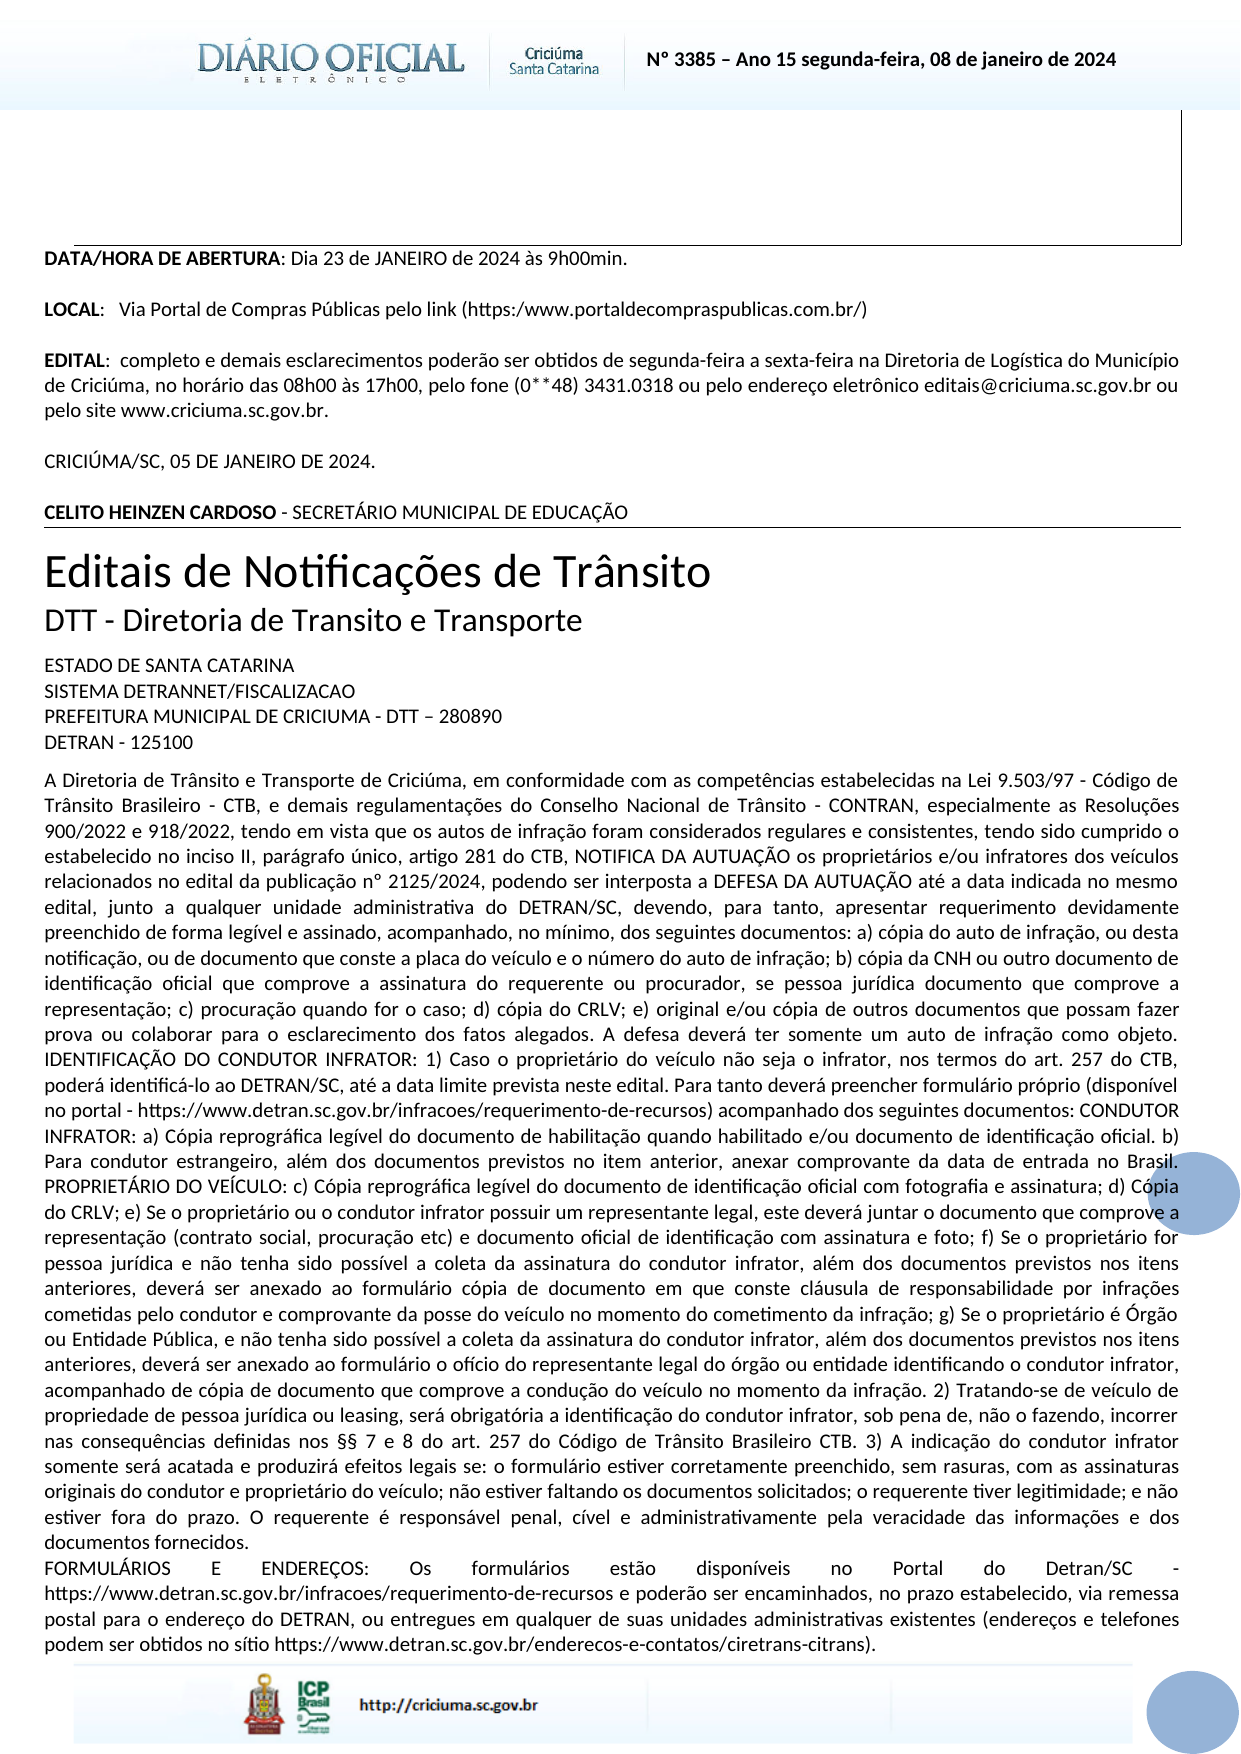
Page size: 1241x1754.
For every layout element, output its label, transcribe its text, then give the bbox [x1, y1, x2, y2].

text LOCAL: Via Portal de Compras Públicas pelo link (https:/www.portaldecompraspublicas.com.br/) [44, 296, 1181, 321]
text EDITAL: completo e demais esclarecimentos poderão ser obtidos de segunda-feira a sexta-feira na Diretoria de Logística do Município de Criciúma, no horário das 08h00 às 17h00, pelo fone (0**48) 3431.0318 ou pelo endereço eletrônico editais@criciuma.sc.gov.br ou pelo site www.criciuma.sc.gov.br. [44, 347, 1181, 423]
text DTT - Diretoria de Transito e Transporte [44, 599, 1181, 640]
text PREFEITURA MUNICIPAL DE CRICIUMA - DTT – 280890 [44, 703, 1181, 729]
text CELITO HEINZEN CARDOSO - SECRETÁRIO MUNICIPAL DE EDUCAÇÃO [44, 499, 1181, 527]
text CRICIÚMA/SC, 05 DE JANEIRO DE 2024. [44, 448, 1181, 474]
text DATA/HORA DE ABERTURA: Dia 23 de JANEIRO de 2024 às 9h00min. [44, 245, 1181, 271]
text DETRAN - 125100 [44, 729, 1181, 754]
text A Diretoria de Trânsito e Transporte de Criciúma, em conformidade com as competências estabelecidas na Lei 9.503/97 - Código de Trânsito Brasileiro - CTB, e demais regulamentações do Conselho Nacional de Trânsito - CONTRAN, especialmente as Resoluções 900/2022 e 918/2022, tendo em vista que os autos de infração foram considerados regulares e consistentes, tendo sido cumprido o estabelecido no inciso II, parágrafo único, artigo 281 do CTB, NOTIFICA DA AUTUAÇÃO os proprietários e/ou infratores dos veículos relacionados no edital da publicação nº 2125/2024, podendo ser interposta a DEFESA DA AUTUAÇÃO até a data indicada no mesmo edital, junto a qualquer unidade administrativa do DETRAN/SC, devendo, para tanto, apresentar requerimento devidamente preenchido de forma legível e assinado, acompanhado, no mínimo, dos seguintes documentos: a) cópia do auto de infração, ou desta notificação, ou de documento que conste a placa do veículo e o número do auto de infração; b) cópia da CNH ou outro documento de identificação oficial que comprove a assinatura do requerente ou procurador, se pessoa jurídica documento que comprove a representação; c) procuração quando for o caso; d) cópia do CRLV; e) original e/ou cópia de outros documentos que possam fazer prova ou colaborar para o esclarecimento dos fatos alegados. A defesa deverá ter somente um auto de infração como objeto. IDENTIFICAÇÃO DO CONDUTOR INFRATOR: 1) Caso o proprietário do veículo não seja o infrator, nos termos do art. 257 do CTB, poderá identificá-lo ao DETRAN/SC, até a data limite prevista neste edital. Para tanto deverá preencher formulário próprio (disponível no portal - https://www.detran.sc.gov.br/infracoes/requerimento-de-recursos) acompanhado dos seguintes documentos: CONDUTOR INFRATOR: a) Cópia reprográfica legível do documento de habilitação quando habilitado e/ou documento de identificação oficial. b) Para condutor estrangeiro, além dos documentos previstos no item anterior, anexar comprovante da data de entrada no Brasil. PROPRIETÁRIO DO VEÍCULO: c) Cópia reprográfica legível do documento de identificação oficial com fotografia e assinatura; d) Cópia do CRLV; e) Se o proprietário ou o condutor infrator possuir um representante legal, este deverá juntar o documento que comprove a representação (contrato social, procuração etc) e documento oficial de identificação com assinatura e foto; f) Se o proprietário for pessoa jurídica e não tenha sido possível a coleta da assinatura do condutor infrator, além dos documentos previstos nos itens anteriores, deverá ser anexado ao formulário cópia de documento em que conste cláusula de responsabilidade por infrações cometidas pelo condutor e comprovante da posse do veículo no momento do cometimento da infração; g) Se o proprietário é Órgão ou Entidade Pública, e não tenha sido possível a coleta da assinatura do condutor infrator, além dos documentos previstos nos itens anteriores, deverá ser anexado ao formulário o ofício do representante legal do órgão ou entidade identificando o condutor infrator, acompanhado de cópia de documento que comprove a condução do veículo no momento da infração. 2) Tratando-se de veículo de propriedade de pessoa jurídica ou leasing, será obrigatória a identificação do condutor infrator, sob pena de, não o fazendo, incorrer nas consequências definidas nos §§ 7 e 8 do art. 257 do Código de Trânsito Brasileiro CTB. 3) A indicação do condutor infrator somente será acatada e produzirá efeitos legais se: o formulário estiver corretamente preenchido, sem rasuras, com as assinaturas originais do condutor e proprietário do veículo; não estiver faltando os documentos solicitados; o requerente tiver legitimidade; e não estiver fora do prazo. O requerente é responsável penal, cível e administrativamente pela veracidade das informações e dos documentos fornecidos. [44, 767, 1181, 1555]
text Editais de Notificações de Trânsito [44, 541, 1181, 599]
text SISTEMA DETRANNET/FISCALIZACAO [44, 678, 1181, 703]
text FORMULÁRIOS E ENDEREÇOS: Os formulários estão disponíveis no Portal do Detran/SC - https://www.detran.sc.gov.br/infracoes/requerimento-de-recursos e poderão ser encaminhados, no prazo estabelecido, via remessa postal para o endereço do DETRAN, ou entregues em qualquer de suas unidades administrativas existentes (endereços e telefones podem ser obtidos no sítio https://www.detran.sc.gov.br/enderecos-e-contatos/ciretrans-citrans). [44, 1555, 1181, 1657]
text ESTADO DE SANTA CATARINA [44, 653, 1181, 678]
